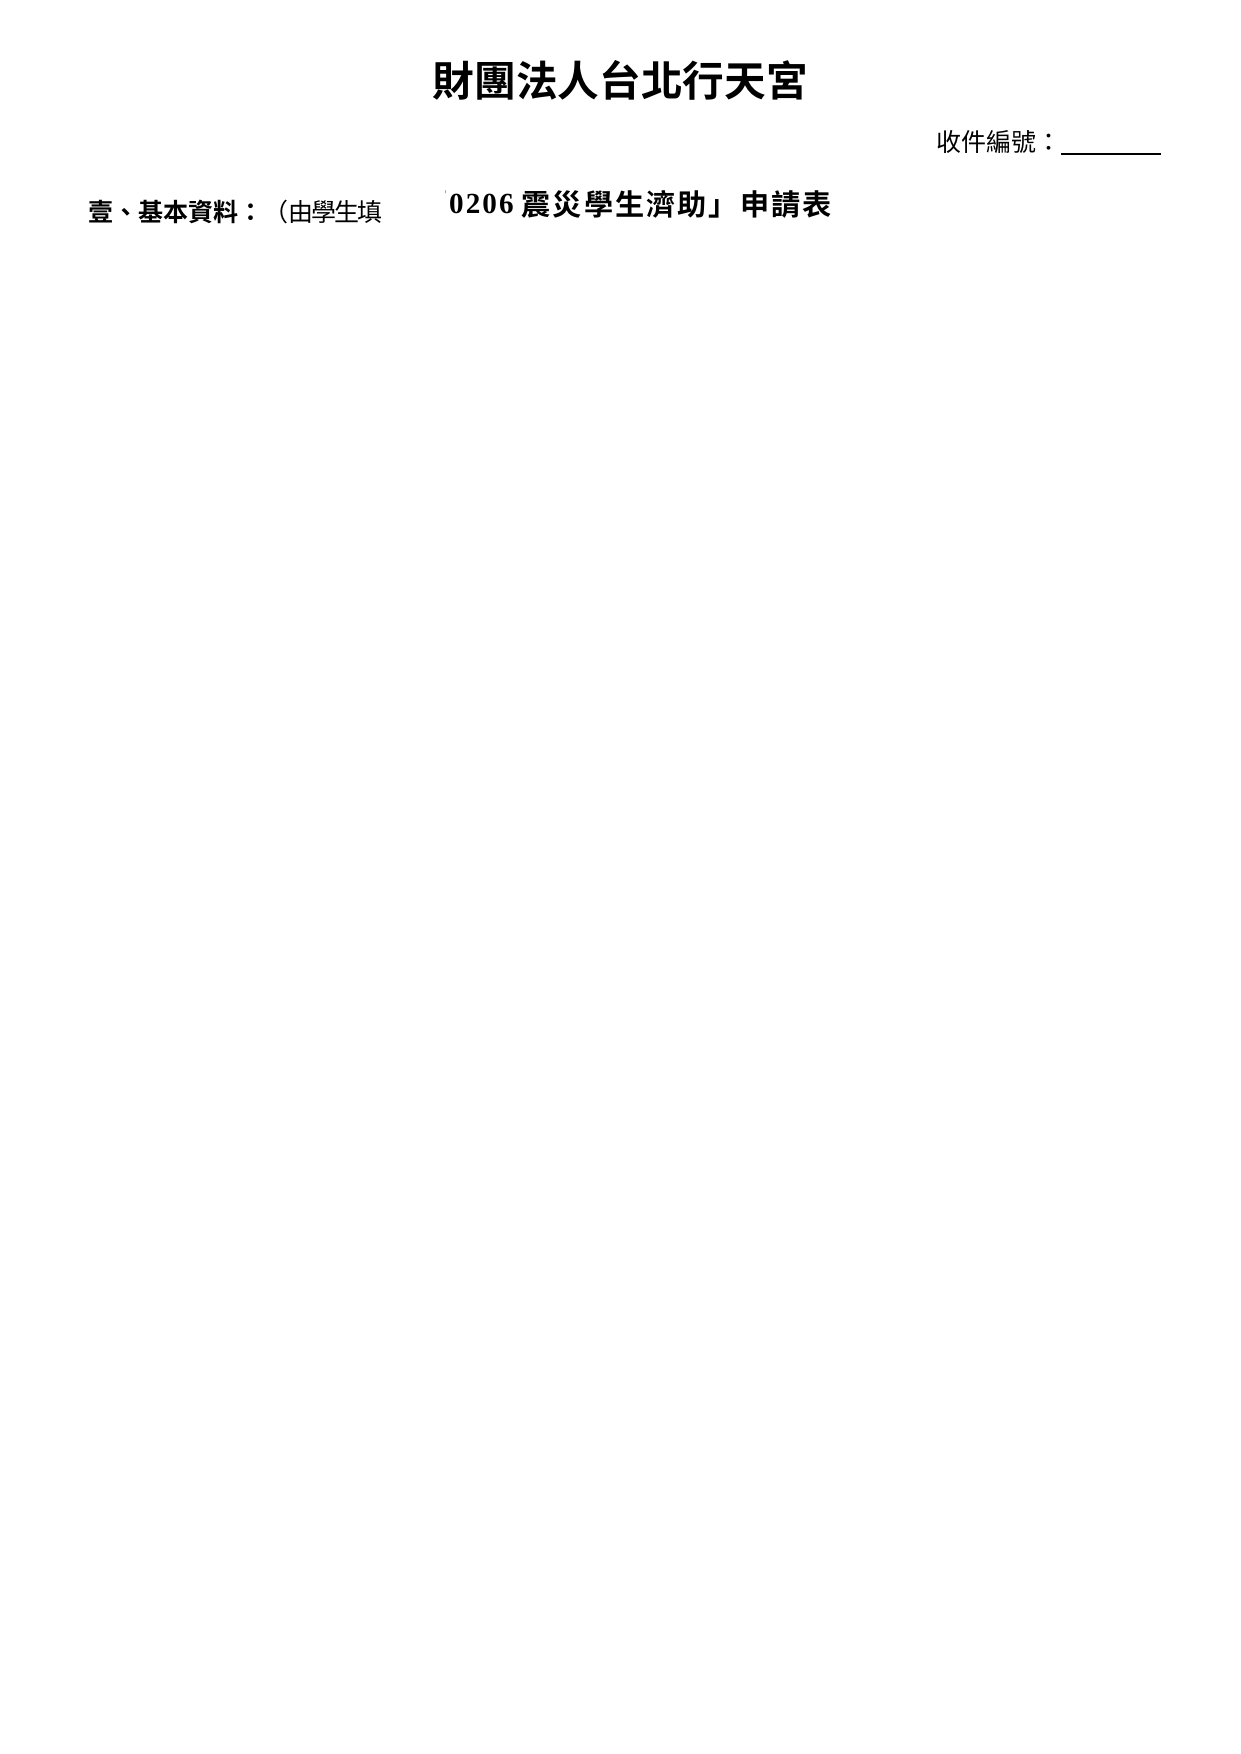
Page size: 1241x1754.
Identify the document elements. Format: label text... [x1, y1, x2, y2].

text 壹、基本資料：（由學生填寫） [89, 185, 430, 234]
text 收件編號： [936, 122, 1168, 159]
text 「0206震災學生濟助」申請表 [74, 115, 1183, 241]
text 財團法人台北行天宮 [89, 36, 1152, 99]
